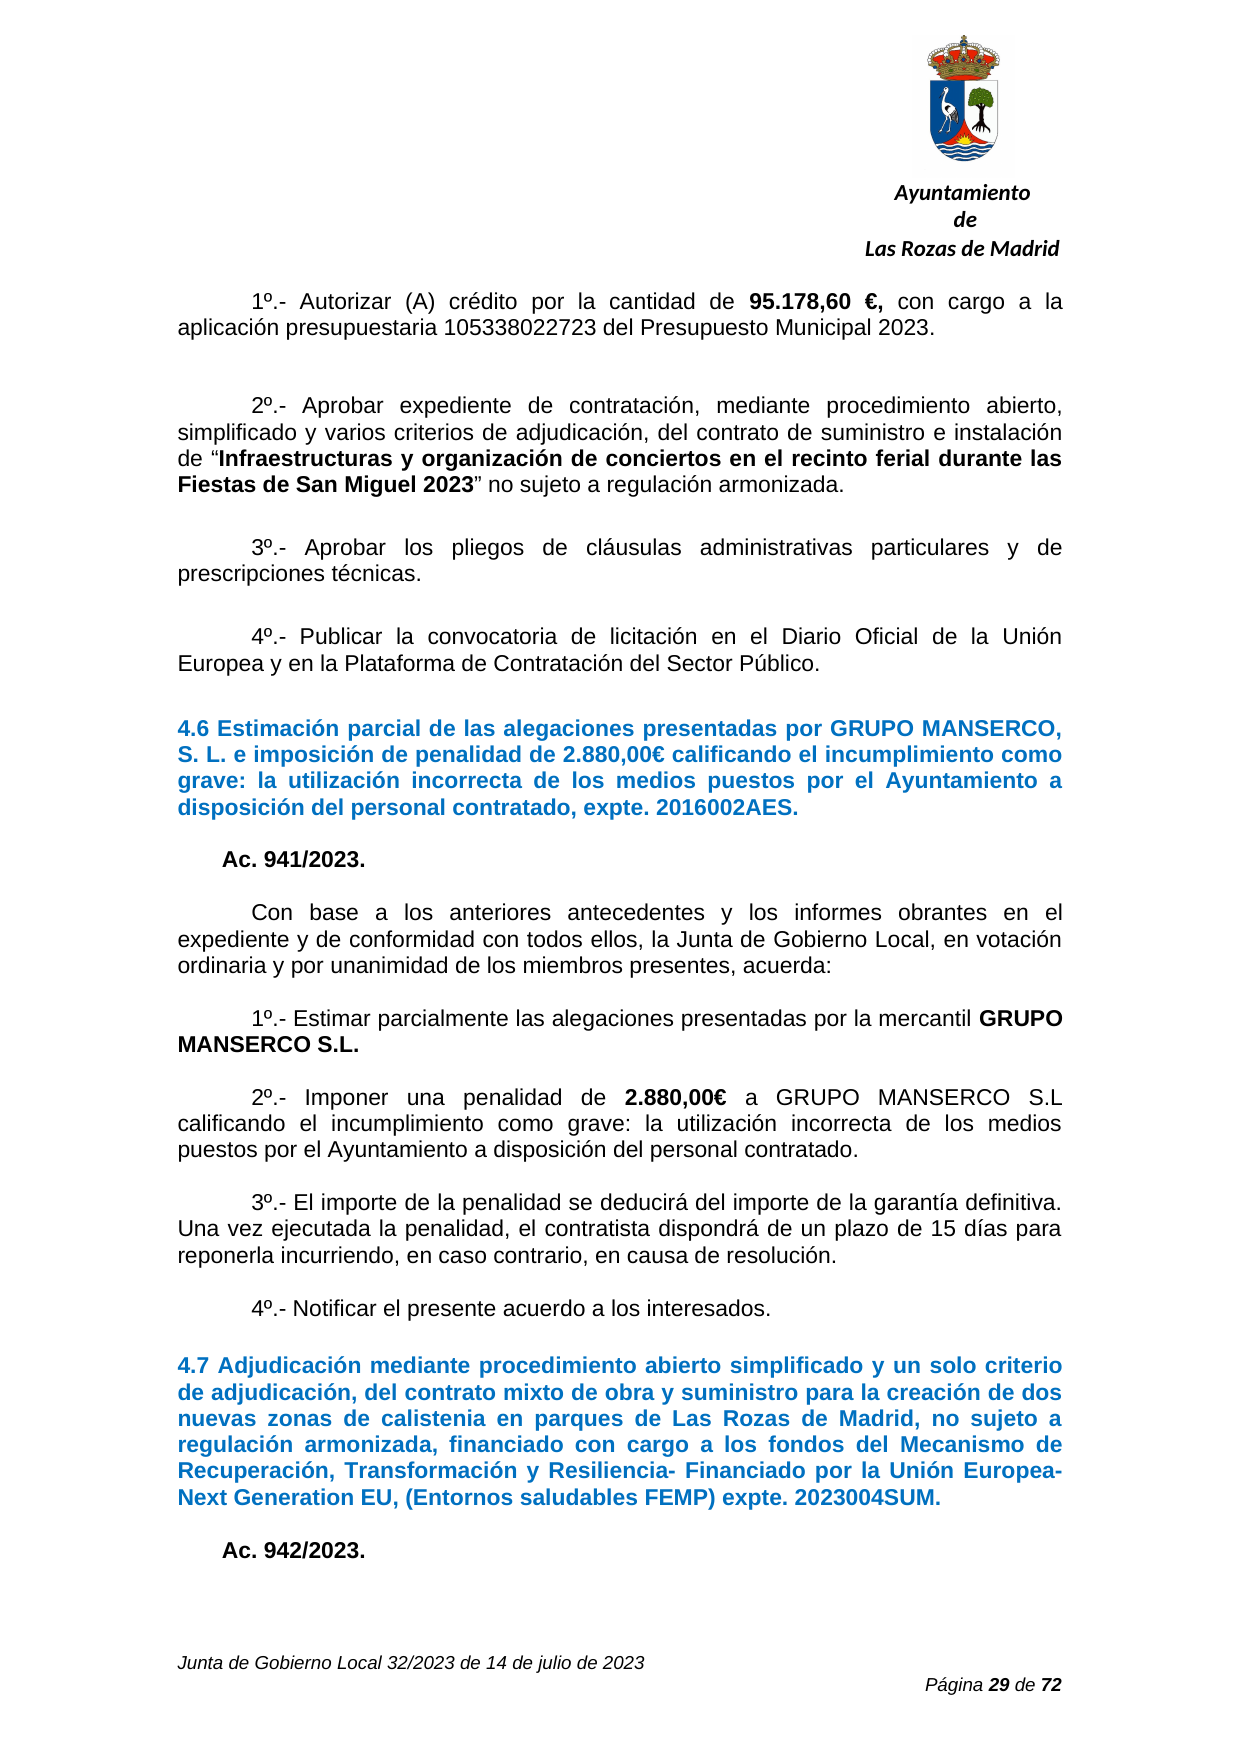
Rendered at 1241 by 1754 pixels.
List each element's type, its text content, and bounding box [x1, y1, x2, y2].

text 1º.- Estimar parcialmente las alegaciones presentadas por la mercantil GRUPO MANSERCO S.L. [177, 1004, 1063, 1057]
text 4º.- Publicar la convocatoria de licitación en el Diario Oficial de la Unión Europea y en la Plataforma de Contratación del Sector Público. [177, 623, 1063, 676]
text 4.6 Estimación parcial de las alegaciones presentadas por GRUPO MANSERCO, S. L. e imposición de penalidad de 2.880,00€ calificando el incumplimiento como grave: la utilización incorrecta de los medios puestos por el Ayuntamiento a disposición del personal contratado, expte. 2016002AES. [177, 715, 1063, 820]
text Ac. 942/2023. [177, 1537, 1063, 1563]
text 2º.- Aprobar expediente de contratación, mediante procedimiento abierto, simplificado y varios criterios de adjudicación, del contrato de suministro e instalación de “Infraestructuras y organización de conciertos en el recinto ferial durante las Fiestas de San Miguel 2023” no sujeto a regulación armonizada. [177, 392, 1063, 497]
text 3º.- Aprobar los pliegos de cláusulas administrativas particulares y de prescripciones técnicas. [177, 534, 1063, 587]
text 3º.- El importe de la penalidad se deducirá del importe de la garantía definitiva. Una vez ejecutada la penalidad, el contratista dispondrá de un plazo de 15 días para reponerla incurriendo, en caso contrario, en causa de resolución. [177, 1189, 1063, 1268]
text 4º.- Notificar el presente acuerdo a los interesados. [177, 1294, 1063, 1321]
text 1º.- Autorizar (A) crédito por la cantidad de 95.178,60 €, con cargo a la aplicación presupuestaria 105338022723 del Presupuesto Municipal 2023. [177, 288, 1063, 341]
text 2º.- Imponer una penalidad de 2.880,00€ a GRUPO MANSERCO S.L calificando el incumplimiento como grave: la utilización incorrecta de los medios puestos por el Ayuntamiento a disposición del personal contratado. [177, 1084, 1063, 1163]
text Ac. 941/2023. [177, 846, 1063, 873]
text 4.7 Adjudicación mediante procedimiento abierto simplificado y un solo criterio de adjudicación, del contrato mixto de obra y suministro para la creación de dos nuevas zonas de calistenia en parques de Las Rozas de Madrid, no sujeto a regulación armonizada, financiado con cargo a los fondos del Mecanismo de Recuperación, Transformación y Resiliencia- Financiado por la Unión Europea- Next Generation EU, (Entornos saludables FEMP) expte. 2023004SUM. [177, 1352, 1063, 1510]
text Con base a los anteriores antecedentes y los informes obrantes en el expediente y de conformidad con todos ellos, la Junta de Gobierno Local, en votación ordinaria y por unanimidad de los miembros presentes, acuerda: [177, 899, 1063, 978]
